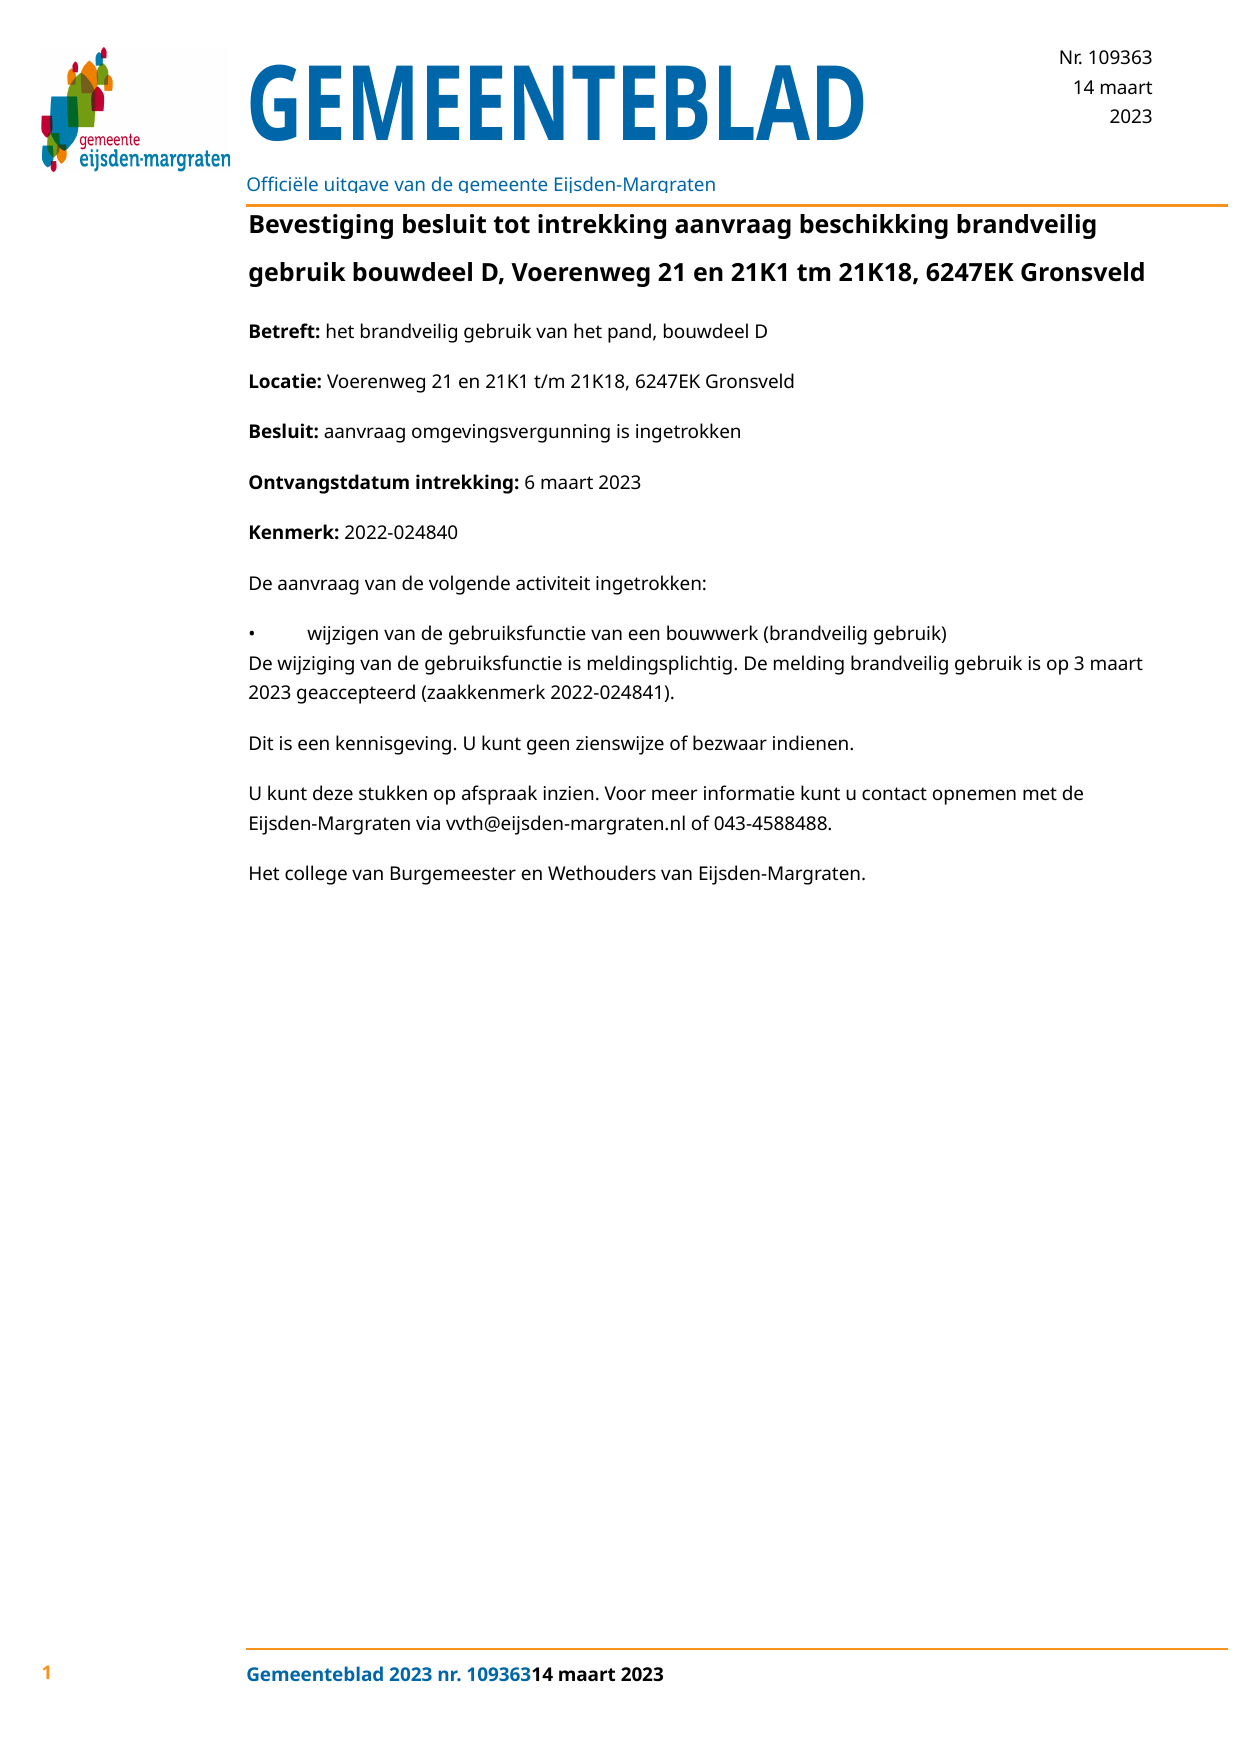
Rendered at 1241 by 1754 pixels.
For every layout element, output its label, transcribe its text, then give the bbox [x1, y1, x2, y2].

text Locatie: Voerenweg 21 en 21K1 t/m 21K18, 6247EK Gronsveld [248, 368, 1152, 394]
text U kunt deze stukken op afspraak inzien. Voor meer informatie kunt u contact opnemen met de Eijsden-Margraten via vvth@eijsden-margraten.nl of 043-4588488. [248, 780, 1152, 836]
text Besluit: aanvraag omgevingsvergunning is ingetrokken [248, 419, 1152, 444]
text Betreft: het brandveilig gebruik van het pand, bouwdeel D [248, 318, 1152, 344]
text Ontvangstdatum intrekking: 6 maart 2023 [248, 469, 1152, 495]
list wijzigen van de gebruiksfunctie van een bouwwerk (brandveilig gebruik) [248, 620, 1152, 646]
text De wijziging van de gebruiksfunctie is meldingsplichtig. De melding brandveilig gebruik is op 3 maart 2023 geaccepteerd (zaakkenmerk 2022-024841). [248, 650, 1152, 705]
text Dit is een kennisgeving. U kunt geen zienswijze of bezwaar indienen. [248, 730, 1152, 756]
text De aanvraag van de volgende activiteit ingetrokken: [248, 570, 1152, 596]
text Het college van Burgemeester en Wethouders van Eijsden-Margraten. [248, 860, 1152, 886]
text Bevestiging besluit tot intrekking aanvraag beschikking brandveilig gebruik bouwdeel D, Voerenweg 21 en 21K1 tm 21K18, 6247EK Gronsveld [248, 207, 1152, 288]
text Kenmerk: 2022-024840 [248, 519, 1152, 545]
picture [41, 47, 231, 172]
